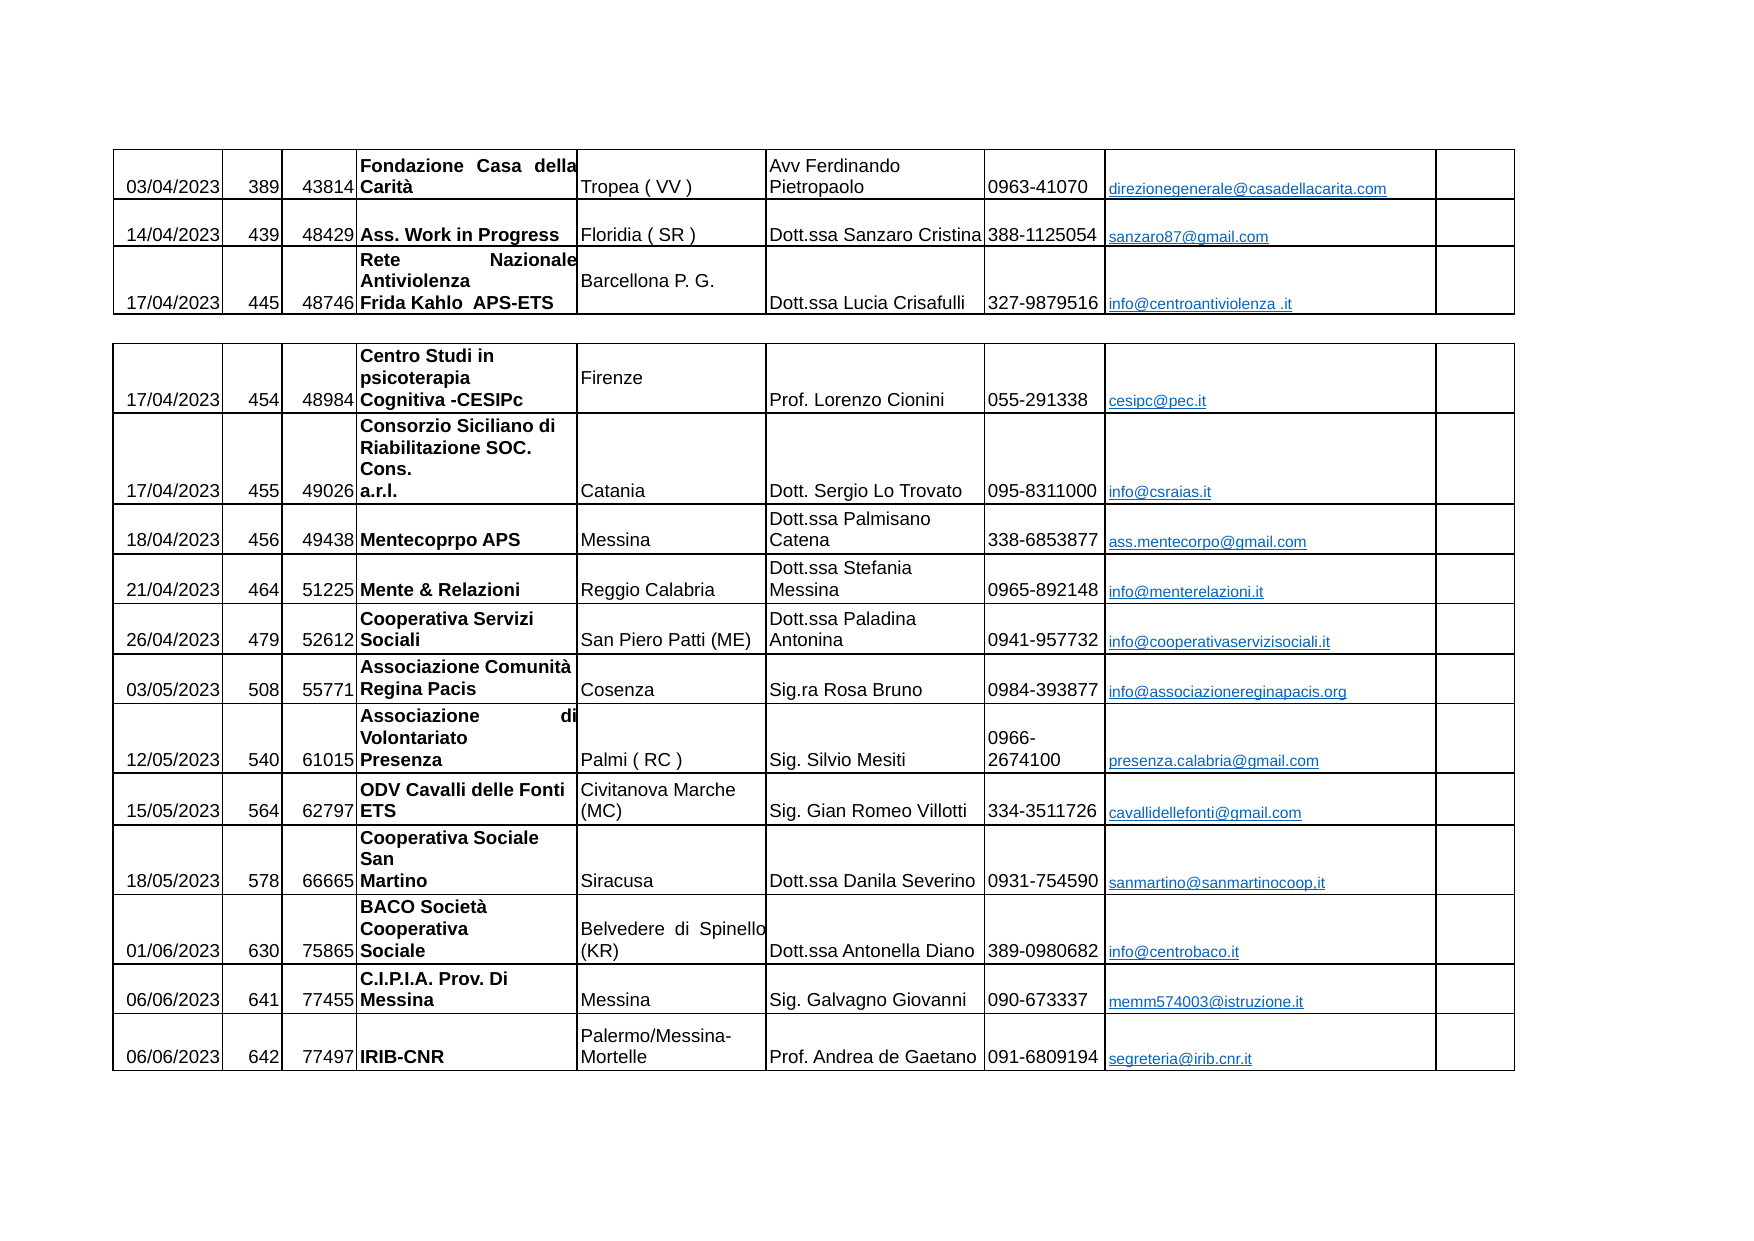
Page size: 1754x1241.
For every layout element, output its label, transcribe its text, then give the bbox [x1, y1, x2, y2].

table_cell 445 [223, 247, 281, 313]
table_cell Civitanova Marche (MC) [578, 774, 765, 824]
table_cell 61015 [283, 704, 356, 772]
table_cell Messina [578, 505, 765, 553]
table_cell [1437, 555, 1514, 602]
table_cell Prof. Andrea de Gaetano [767, 1014, 984, 1070]
table_cell 455 [223, 414, 281, 503]
table_cell 06/06/2023 [114, 1014, 222, 1070]
table_cell [1437, 965, 1514, 1013]
table_cell 48746 [283, 247, 356, 313]
table_cell 508 [223, 655, 281, 703]
table_cell [1437, 150, 1514, 198]
table_cell 49026 [283, 414, 356, 503]
table_cell 17/04/2023 [114, 247, 222, 313]
table_cell 55771 [283, 655, 356, 703]
table_cell Siracusa [578, 826, 765, 893]
table_cell sanzaro87@gmail.com [1106, 200, 1435, 245]
table_cell Ass. Work in Progress [357, 200, 576, 245]
table_cell 389-0980682 [985, 895, 1104, 963]
table_cell Mentecoprpo APS [357, 505, 576, 553]
table_cell Mente & Relazioni [357, 555, 576, 602]
table_cell 0963-41070 [985, 150, 1104, 198]
table_cell Messina [578, 965, 765, 1013]
table_cell Cooperativa Sociale San Martino [357, 826, 576, 893]
table_cell [1437, 774, 1514, 824]
table_header [1437, 344, 1514, 412]
table_cell direzionegenerale@casadellacarita.com [1106, 150, 1435, 198]
table_cell Fondazione Casa della Carità [357, 150, 576, 198]
table_cell 479 [223, 604, 281, 653]
table_cell 48429 [283, 200, 356, 245]
table_cell Reggio Calabria [578, 555, 765, 602]
table_cell 090-673337 [985, 965, 1104, 1013]
table_cell 17/04/2023 [114, 414, 222, 503]
table_cell Avv Ferdinando Pietropaolo [767, 150, 984, 198]
table_cell 642 [223, 1014, 281, 1070]
table_cell 0966-2674100 [985, 704, 1104, 772]
table_cell info@centrobaco.it [1106, 895, 1435, 963]
table_cell 14/04/2023 [114, 200, 222, 245]
table_cell 095-8311000 [985, 414, 1104, 503]
table_cell [1437, 895, 1514, 963]
table_cell [1437, 826, 1514, 893]
table_cell Sig. Gian Romeo Villotti [767, 774, 984, 824]
table_header cesipc@pec.it [1106, 344, 1435, 412]
table_cell 389 [223, 150, 281, 198]
table_cell 18/04/2023 [114, 505, 222, 553]
table_cell 03/04/2023 [114, 150, 222, 198]
table_cell 388-1125054 [985, 200, 1104, 245]
table_cell 21/04/2023 [114, 555, 222, 602]
table_cell segreteria@irib.cnr.it [1106, 1014, 1435, 1070]
table_cell Belvedere di Spinello (KR) [578, 895, 765, 963]
table_cell Tropea ( VV ) [578, 150, 765, 198]
table_cell 0984-393877 [985, 655, 1104, 703]
table_cell Dott.ssa Stefania Messina [767, 555, 984, 602]
table_cell sanmartino@sanmartinocoop,it [1106, 826, 1435, 893]
table_cell 52612 [283, 604, 356, 653]
table_cell 464 [223, 555, 281, 602]
table_cell 43814 [283, 150, 356, 198]
table_cell info@menterelazioni.it [1106, 555, 1435, 602]
table_cell 540 [223, 704, 281, 772]
table_cell Dott. Sergio Lo Trovato [767, 414, 984, 503]
table_cell 26/04/2023 [114, 604, 222, 653]
table_header Prof. Lorenzo Cionini [767, 344, 984, 412]
table_cell [1437, 200, 1514, 245]
table_cell Dott.ssa Palmisano Catena [767, 505, 984, 553]
table_cell info@cooperativaservizisociali.it [1106, 604, 1435, 653]
table_cell 641 [223, 965, 281, 1013]
table_cell 49438 [283, 505, 356, 553]
table_cell 06/06/2023 [114, 965, 222, 1013]
table_cell [1437, 505, 1514, 553]
table_cell presenza.calabria@gmail.com [1106, 704, 1435, 772]
table_cell BACO Società Cooperativa Sociale [357, 895, 576, 963]
table_cell Dott.ssa Antonella Diano [767, 895, 984, 963]
table_cell Sig. Galvagno Giovanni [767, 965, 984, 1013]
table_cell Rete Nazionale Antiviolenza Frida Kahlo APS-ETS [357, 247, 576, 313]
table_cell 630 [223, 895, 281, 963]
table_cell 15/05/2023 [114, 774, 222, 824]
table_cell [1437, 655, 1514, 703]
table_cell 18/05/2023 [114, 826, 222, 893]
table_cell [1437, 704, 1514, 772]
table_cell Catania [578, 414, 765, 503]
table_cell info@associazionereginapacis.org [1106, 655, 1435, 703]
table_header 454 [223, 344, 281, 412]
table_cell 01/06/2023 [114, 895, 222, 963]
table_cell C.I.P.I.A. Prov. Di Messina [357, 965, 576, 1013]
table_cell 564 [223, 774, 281, 824]
table_cell [1437, 414, 1514, 503]
table_cell 327-9879516 [985, 247, 1104, 313]
table_cell info@centroantiviolenza .it [1106, 247, 1435, 313]
table_cell Dott.ssa Paladina Antonina [767, 604, 984, 653]
table_cell 12/05/2023 [114, 704, 222, 772]
table_cell Dott.ssa Lucia Crisafulli [767, 247, 984, 313]
table_cell Barcellona P. G. [578, 247, 765, 313]
table_header 17/04/2023 [114, 344, 222, 412]
table_cell 091-6809194 [985, 1014, 1104, 1070]
table_cell cavallidellefonti@gmail.com [1106, 774, 1435, 824]
table_cell Sig. Silvio Mesiti [767, 704, 984, 772]
table_cell Sig.ra Rosa Bruno [767, 655, 984, 703]
table_cell 0931-754590 [985, 826, 1104, 893]
table_cell 77497 [283, 1014, 356, 1070]
table_cell Dott.ssa Danila Severino [767, 826, 984, 893]
table_cell ass.mentecorpo@gmail.com [1106, 505, 1435, 553]
table_cell 62797 [283, 774, 356, 824]
table_cell info@csraias.it [1106, 414, 1435, 503]
table_cell memm574003@istruzione.it [1106, 965, 1435, 1013]
table_cell Cooperativa Servizi Sociali [357, 604, 576, 653]
table_cell Palmi ( RC ) [578, 704, 765, 772]
table_cell Dott.ssa Sanzaro Cristina [767, 200, 984, 245]
table_header 055-291338 [985, 344, 1104, 412]
table_cell Associazione Comunità Regina Pacis [357, 655, 576, 703]
table_cell 439 [223, 200, 281, 245]
table_cell ODV Cavalli delle Fonti ETS [357, 774, 576, 824]
table_cell Floridia ( SR ) [578, 200, 765, 245]
table_cell Associazione di Volontariato Presenza [357, 704, 576, 772]
table_cell 456 [223, 505, 281, 553]
table_cell 75865 [283, 895, 356, 963]
table_cell 51225 [283, 555, 356, 602]
table_cell 77455 [283, 965, 356, 1013]
table_cell [1437, 247, 1514, 313]
table_cell 0941-957732 [985, 604, 1104, 653]
table_cell 338-6853877 [985, 505, 1104, 553]
table_header Firenze [578, 344, 765, 412]
table_cell Cosenza [578, 655, 765, 703]
table_cell [1437, 604, 1514, 653]
table_cell 03/05/2023 [114, 655, 222, 703]
table_cell 578 [223, 826, 281, 893]
table_cell 334-3511726 [985, 774, 1104, 824]
table_header Centro Studi in psicoterapia Cognitiva -CESIPc [357, 344, 576, 412]
table_cell 66665 [283, 826, 356, 893]
table_header 48984 [283, 344, 356, 412]
table_cell IRIB-CNR [357, 1014, 576, 1070]
table_cell Palermo/Messina-Mortelle [578, 1014, 765, 1070]
table_cell [1437, 1014, 1514, 1070]
table_cell Consorzio Siciliano di Riabilitazione SOC. Cons. a.r.l. [357, 414, 576, 503]
table_cell 0965-892148 [985, 555, 1104, 602]
table_cell San Piero Patti (ME) [578, 604, 765, 653]
